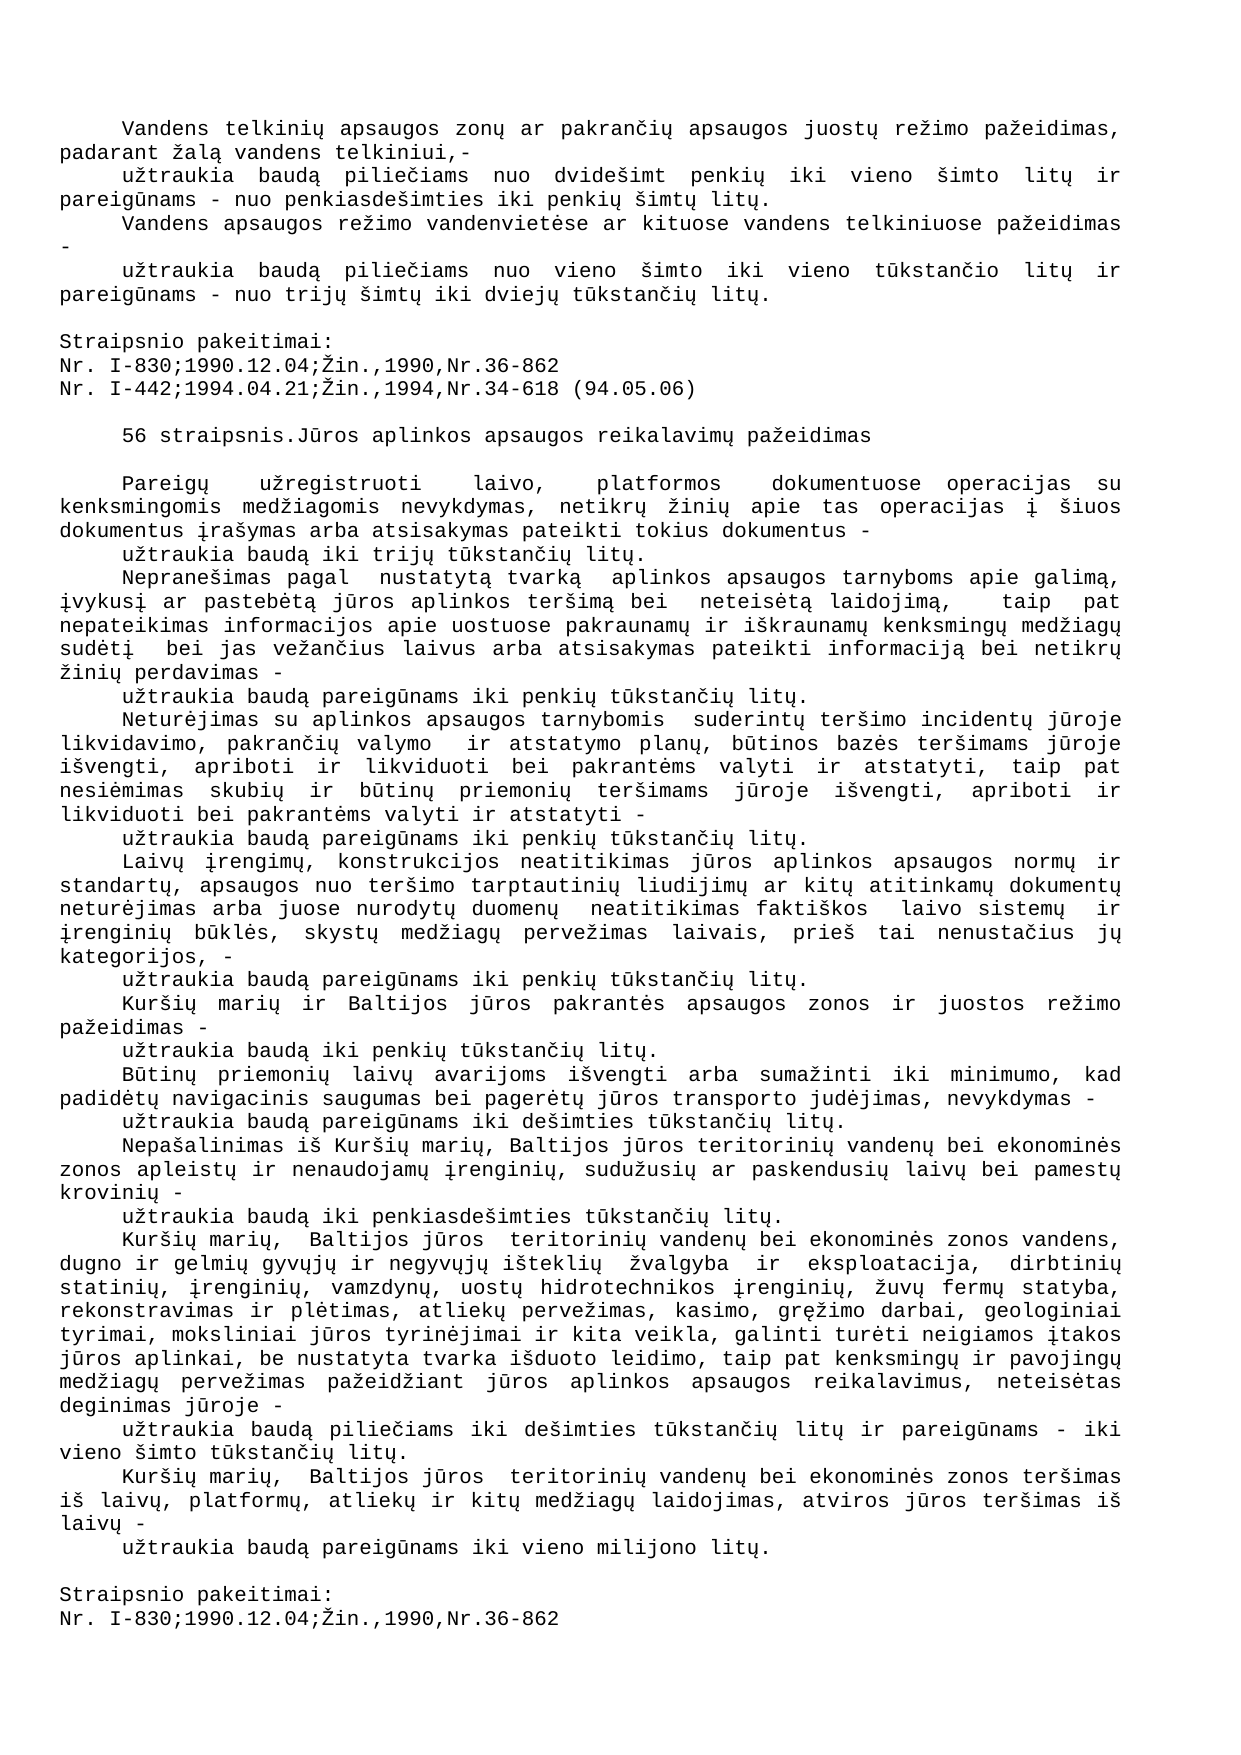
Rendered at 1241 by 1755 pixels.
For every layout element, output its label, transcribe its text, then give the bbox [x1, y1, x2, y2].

text užtraukia baudą pareigūnams iki penkių tūkstančių litų. [59, 827, 1122, 851]
text Nepašalinimas iš Kuršių marių, Baltijos jūros teritorinių vandenų bei ekonominės zonos apleistų ir nenaudojamų įrenginių, sudužusių ar paskendusių laivų bei pamestų krovinių - [59, 1135, 1122, 1206]
text užtraukia baudą pareigūnams iki dešimties tūkstančių litų. [59, 1111, 1122, 1135]
text užtraukia baudą piliečiams nuo dvidešimt penkių iki vieno šimto litų ir pareigūnams - nuo penkiasdešimties iki penkių šimtų litų. [59, 165, 1122, 213]
text užtraukia baudą pareigūnams iki vieno milijono litų. [59, 1537, 1122, 1561]
text Neturėjimas su aplinkos apsaugos tarnybomis suderintų teršimo incidentų jūroje likvidavimo, pakrančių valymo ir atstatymo planų, būtinos bazės teršimams jūroje išvengti, apriboti ir likviduoti bei pakrantėms valyti ir atstatyti, taip pat nesiėmimas skubių ir būtinų priemonių teršimams jūroje išvengti, apriboti ir likviduoti bei pakrantėms valyti ir atstatyti - [59, 709, 1122, 827]
text Kuršių marių ir Baltijos jūros pakrantės apsaugos zonos ir juostos režimo pažeidimas - [59, 993, 1122, 1040]
text užtraukia baudą pareigūnams iki penkių tūkstančių litų. [59, 686, 1122, 709]
text užtraukia baudą iki penkių tūkstančių litų. [59, 1040, 1122, 1064]
text Vandens telkinių apsaugos zonų ar pakrančių apsaugos juostų režimo pažeidimas, padarant žalą vandens telkiniui,- [59, 118, 1122, 165]
text Straipsnio pakeitimai: [59, 331, 1122, 354]
text Nr. I-830;1990.12.04;Žin.,1990,Nr.36-862 [59, 1608, 1122, 1631]
text Kuršių marių, Baltijos jūros teritorinių vandenų bei ekonominės zonos vandens, dugno ir gelmių gyvųjų ir negyvųjų išteklių žvalgyba ir eksploatacija, dirbtinių statinių, įrenginių, vamzdynų, uostų hidrotechnikos įrenginių, žuvų fermų statyba, rekonstravimas ir plėtimas, atliekų pervežimas, kasimo, gręžimo darbai, geologiniai tyrimai, moksliniai jūros tyrinėjimai ir kita veikla, galinti turėti neigiamos įtakos jūros aplinkai, be nustatyta tvarka išduoto leidimo, taip pat kenksmingų ir pavojingų medžiagų pervežimas pažeidžiant jūros aplinkos apsaugos reikalavimus, neteisėtas deginimas jūroje - [59, 1229, 1122, 1419]
text 56 straipsnis.Jūros aplinkos apsaugos reikalavimų pažeidimas [59, 426, 1122, 449]
text Nr. I-830;1990.12.04;Žin.,1990,Nr.36-862 [59, 354, 1122, 378]
text Pareigų užregistruoti laivo, platformos dokumentuose operacijas su kenksmingomis medžiagomis nevykdymas, netikrų žinių apie tas operacijas į šiuos dokumentus įrašymas arba atsisakymas pateikti tokius dokumentus - [59, 473, 1122, 544]
text Straipsnio pakeitimai: [59, 1584, 1122, 1608]
text užtraukia baudą piliečiams iki dešimties tūkstančių litų ir pareigūnams - iki vieno šimto tūkstančių litų. [59, 1419, 1122, 1466]
text užtraukia baudą piliečiams nuo vieno šimto iki vieno tūkstančio litų ir pareigūnams - nuo trijų šimtų iki dviejų tūkstančių litų. [59, 260, 1122, 307]
text Būtinų priemonių laivų avarijoms išvengti arba sumažinti iki minimumo, kad padidėtų navigacinis saugumas bei pagerėtų jūros transporto judėjimas, nevykdymas - [59, 1064, 1122, 1111]
text Kuršių marių, Baltijos jūros teritorinių vandenų bei ekonominės zonos teršimas iš laivų, platformų, atliekų ir kitų medžiagų laidojimas, atviros jūros teršimas iš laivų - [59, 1466, 1122, 1537]
text Laivų įrengimų, konstrukcijos neatitikimas jūros aplinkos apsaugos normų ir standartų, apsaugos nuo teršimo tarptautinių liudijimų ar kitų atitinkamų dokumentų neturėjimas arba juose nurodytų duomenų neatitikimas faktiškos laivo sistemų ir įrenginių būklės, skystų medžiagų pervežimas laivais, prieš tai nenustačius jų kategorijos, - [59, 851, 1122, 969]
text Nr. I-442;1994.04.21;Žin.,1994,Nr.34-618 (94.05.06) [59, 378, 1122, 402]
text užtraukia baudą iki penkiasdešimties tūkstančių litų. [59, 1206, 1122, 1229]
text užtraukia baudą pareigūnams iki penkių tūkstančių litų. [59, 969, 1122, 993]
text Nepranešimas pagal nustatytą tvarką aplinkos apsaugos tarnyboms apie galimą, įvykusį ar pastebėtą jūros aplinkos teršimą bei neteisėtą laidojimą, taip pat nepateikimas informacijos apie uostuose pakraunamų ir iškraunamų kenksmingų medžiagų sudėtį bei jas vežančius laivus arba atsisakymas pateikti informaciją bei netikrų žinių perdavimas - [59, 567, 1122, 686]
text užtraukia baudą iki trijų tūkstančių litų. [59, 544, 1122, 567]
text Vandens apsaugos režimo vandenvietėse ar kituose vandens telkiniuose pažeidimas - [59, 213, 1122, 260]
